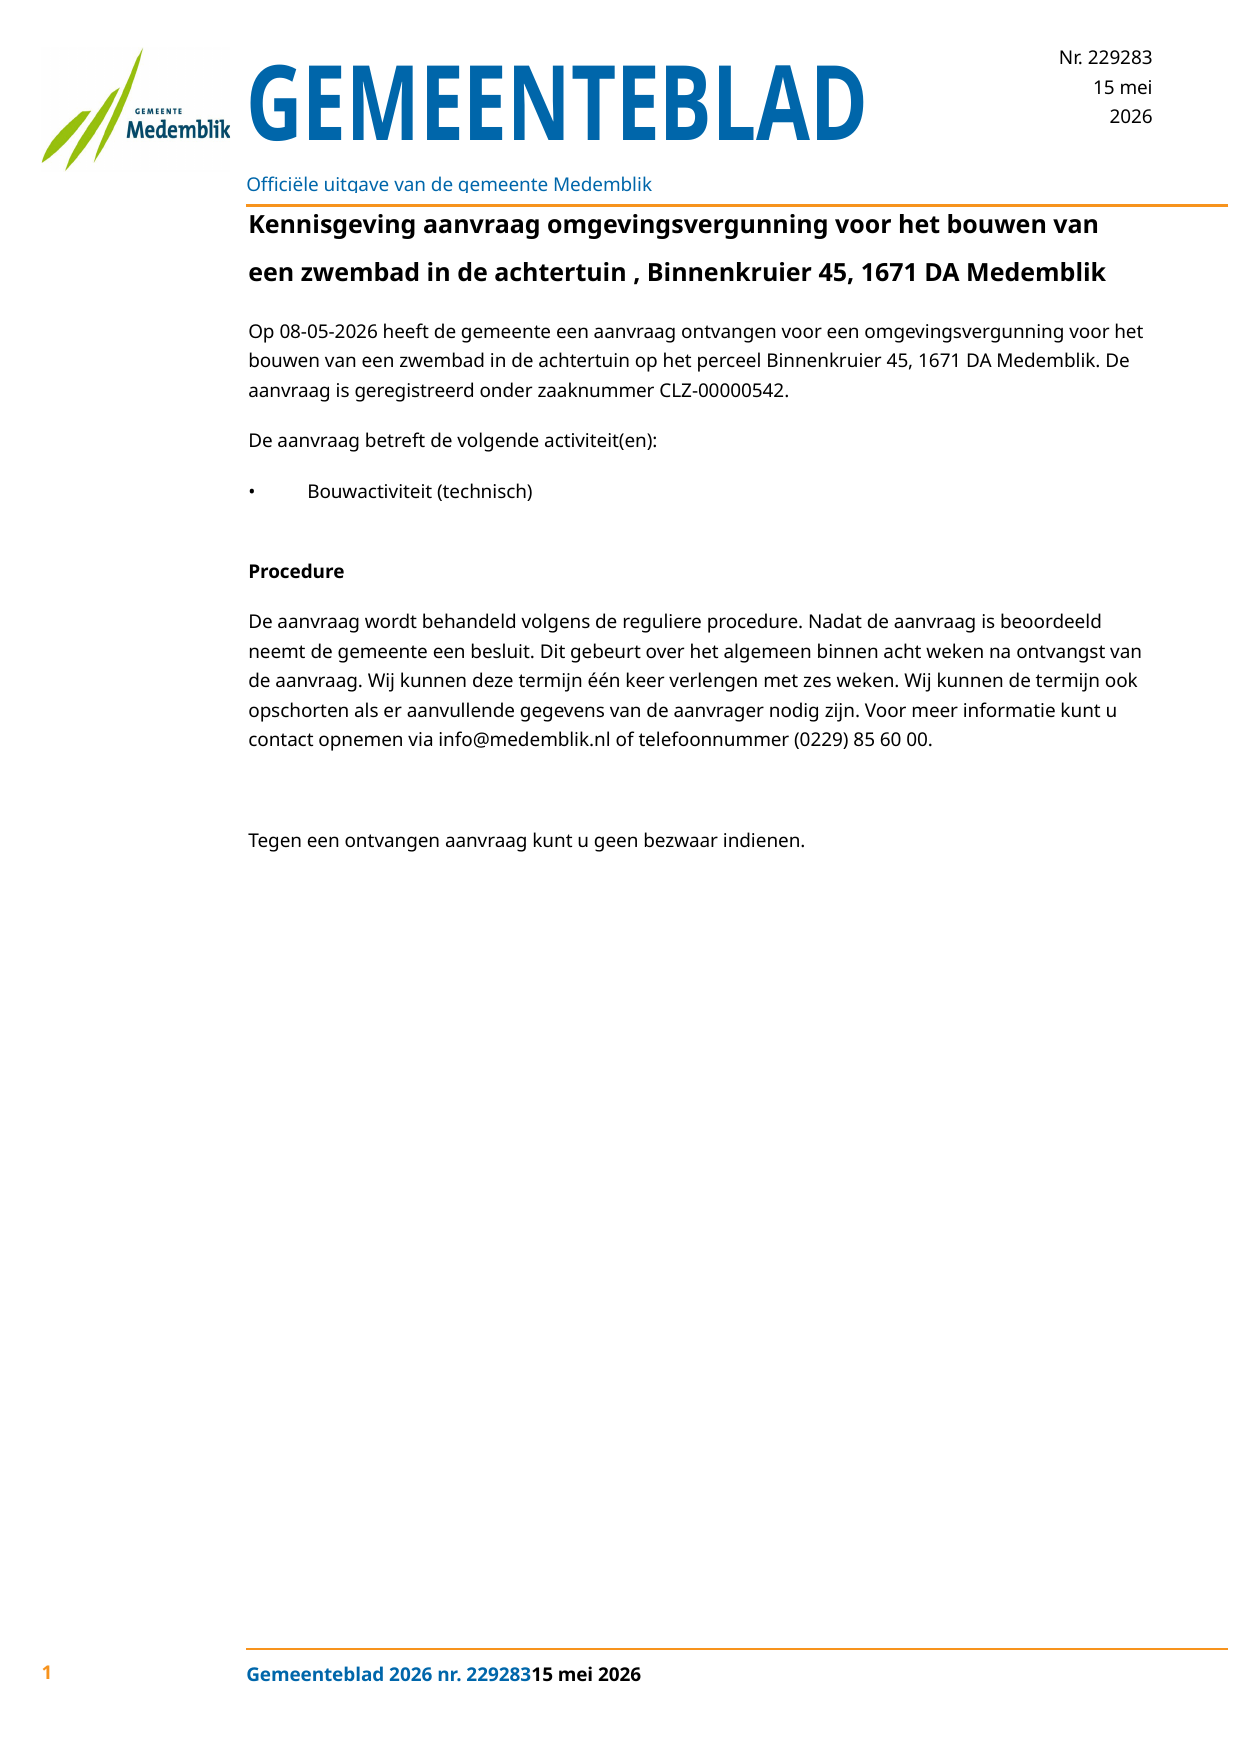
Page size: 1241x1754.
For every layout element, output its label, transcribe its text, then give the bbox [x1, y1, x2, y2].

text Tegen een ontvangen aanvraag kunt u geen bezwaar indienen. [248, 827, 1152, 853]
text Op 08-05-2026 heeft de gemeente een aanvraag ontvangen voor een omgevingsvergunning voor het bouwen van een zwembad in de achtertuin op het perceel Binnenkruier 45, 1671 DA Medemblik. De aanvraag is geregistreerd onder zaaknummer CLZ-00000542. [248, 318, 1152, 403]
picture [41, 47, 231, 172]
text De aanvraag betreft de volgende activiteit(en): [248, 427, 1152, 453]
text Procedure [248, 558, 1152, 584]
text De aanvraag wordt behandeld volgens de reguliere procedure. Nadat de aanvraag is beoordeeld neemt de gemeente een besluit. Dit gebeurt over het algemeen binnen acht weken na ontvangst van de aanvraag. Wij kunnen deze termijn één keer verlengen met zes weken. Wij kunnen de termijn ook opschorten als er aanvullende gegevens van de aanvrager nodig zijn. Voor meer informatie kunt u contact opnemen via info@medemblik.nl of telefoonnummer (0229) 85 60 00. [248, 608, 1152, 752]
text Kennisgeving aanvraag omgevingsvergunning voor het bouwen van een zwembad in de achtertuin , Binnenkruier 45, 1671 DA Medemblik [248, 207, 1152, 288]
list Bouwactiviteit (technisch) [248, 478, 1152, 504]
